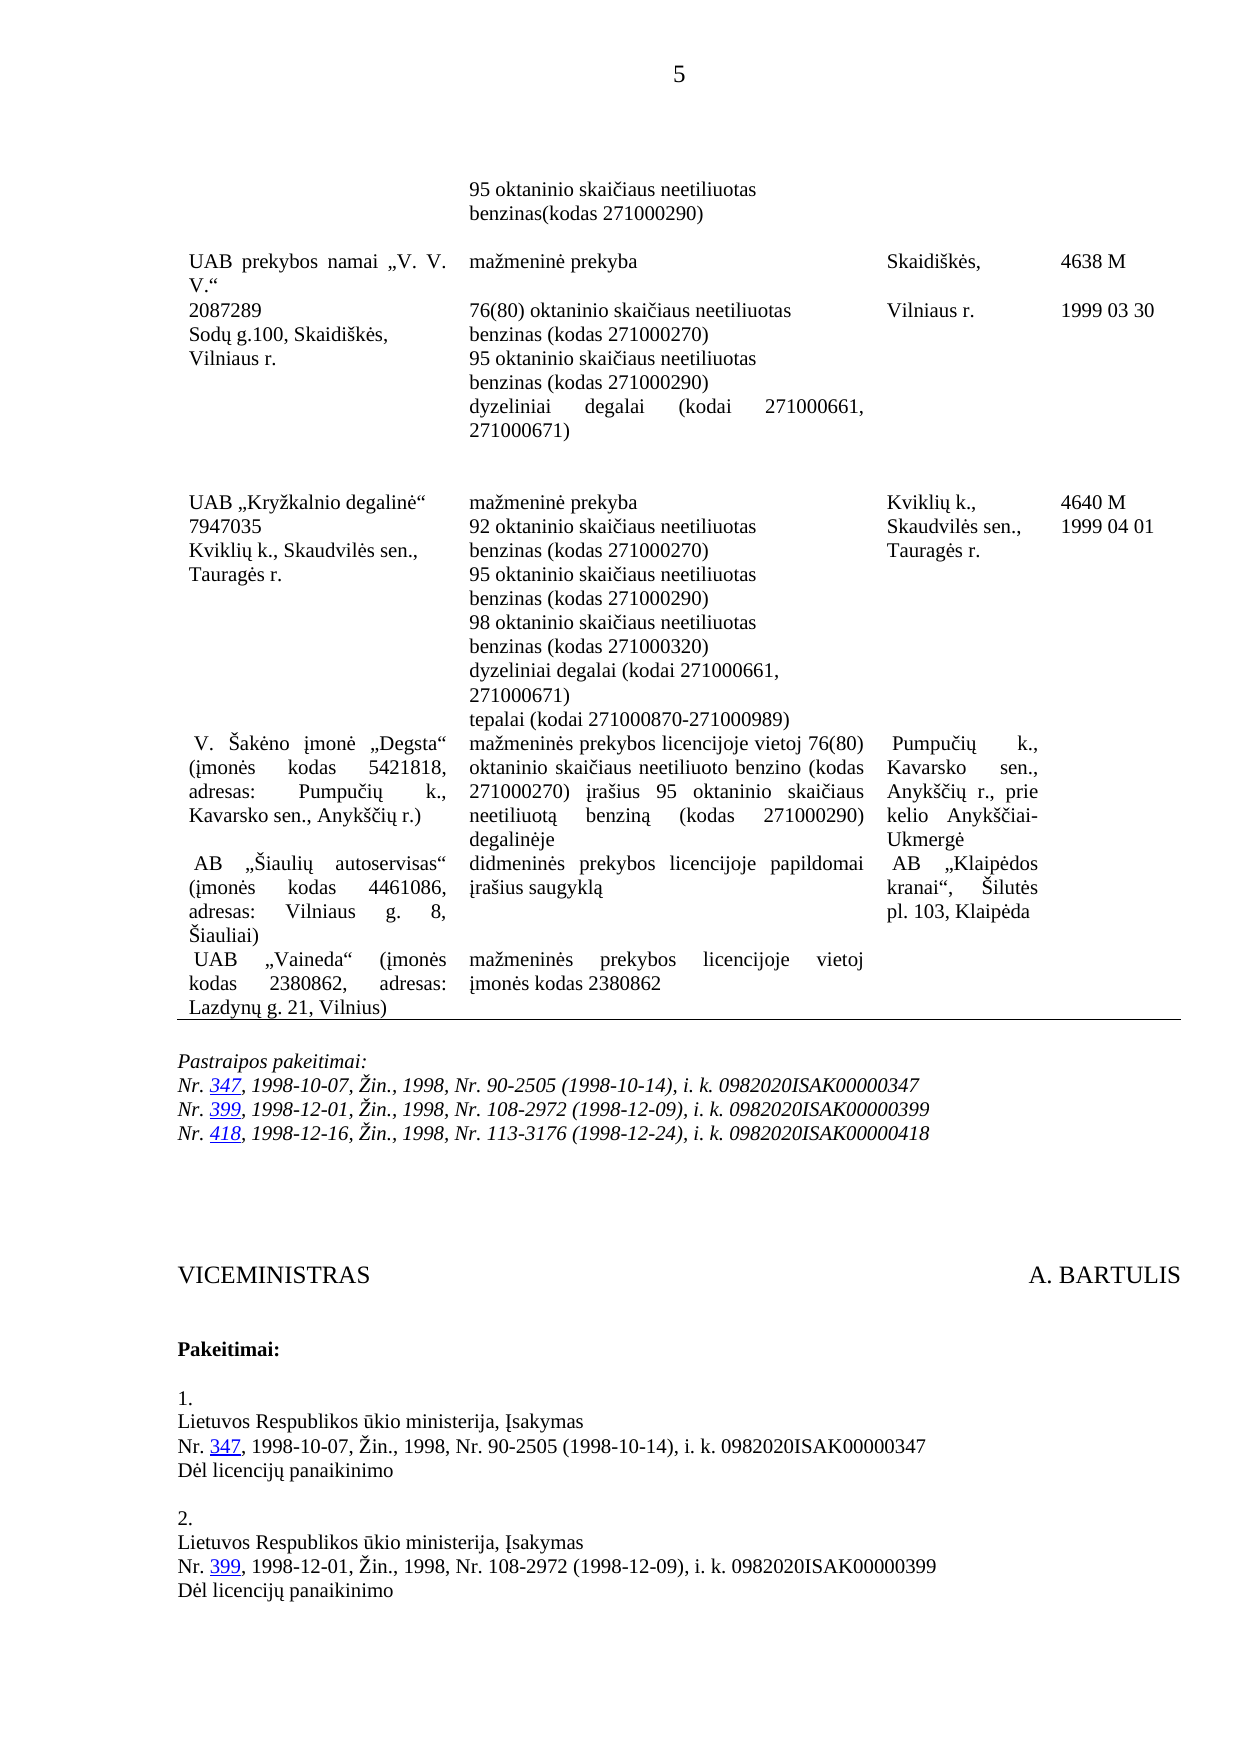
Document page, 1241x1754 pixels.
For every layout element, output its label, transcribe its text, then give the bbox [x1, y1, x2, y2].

table_cell [875, 610, 1049, 634]
text Nr. 418, 1998-12-16, Žin., 1998, Nr. 113-3176 (1998-12-24), i. k. 0982020ISAK00000418 [177, 1121, 1181, 1145]
text Nr. 399, 1998-12-01, Žin., 1998, Nr. 108-2972 (1998-12-09), i. k. 0982020ISAK00000399 [177, 1554, 1181, 1578]
table_cell tepalai (kodai 271000870-271000989) [458, 707, 875, 731]
table_cell 98 oktaninio skaičiaus neetiliuotas [458, 610, 875, 634]
text Dėl licencijų panaikinimo [177, 1578, 1181, 1602]
text Nr. 347, 1998-10-07, Žin., 1998, Nr. 90-2505 (1998-10-14), i. k. 0982020ISAK00000347 [177, 1073, 1181, 1097]
table_cell [1049, 201, 1181, 225]
table_cell AB „Šiaulių autoservisas“ (įmonės kodas 4461086, adresas: Vilniaus g. 8, Šiauliai) [177, 851, 458, 947]
table_cell [1049, 394, 1181, 442]
table_cell [177, 442, 458, 466]
table_cell [177, 466, 458, 490]
table_cell [177, 177, 458, 201]
table_cell Skaidiškės, [875, 249, 1049, 297]
table_cell [1049, 370, 1181, 394]
table_cell [875, 947, 1049, 1019]
table_cell Pumpučių k., Kavarsko sen., Anykščių r., prie kelio Anykščiai-Ukmergė [875, 731, 1049, 851]
table_cell 76(80) oktaninio skaičiaus neetiliuotas [458, 298, 875, 322]
table_cell Sodų g.100, Skaidiškės, [177, 322, 458, 346]
table_cell benzinas(kodas 271000290) [458, 201, 875, 225]
table_cell 92 oktaninio skaičiaus neetiliuotas [458, 514, 875, 538]
table_cell mažmeninės prekybos licencijoje vietoj įmonės kodas 2380862 [458, 947, 875, 1019]
text Lietuvos Respublikos ūkio ministerija, Įsakymas [177, 1530, 1181, 1554]
table_cell [177, 707, 458, 731]
table_cell [1049, 562, 1181, 586]
table_cell [177, 659, 458, 707]
table_cell [875, 586, 1049, 610]
table_cell [458, 442, 875, 466]
table_cell benzinas (kodas 271000270) [458, 322, 875, 346]
table_cell benzinas (kodas 271000290) [458, 586, 875, 610]
table_cell UAB prekybos namai „V. V. V.“ [177, 249, 458, 297]
table_cell UAB „Vaineda“ (įmonės kodas 2380862, adresas: Lazdynų g. 21, Vilnius) [177, 947, 458, 1019]
table_cell [1049, 659, 1181, 707]
table_cell [177, 225, 458, 249]
table_cell [177, 394, 458, 442]
table_cell Tauragės r. [875, 538, 1049, 562]
text Pakeitimai: [177, 1337, 1181, 1361]
table_cell [177, 201, 458, 225]
table_cell didmeninės prekybos licencijoje papildomai įrašius saugyklą [458, 851, 875, 947]
table_cell [1049, 322, 1181, 346]
table_cell [458, 466, 875, 490]
table_cell 2087289 [177, 298, 458, 322]
table_cell Vilniaus r. [177, 346, 458, 370]
table_cell [875, 177, 1049, 201]
table_cell dyzeliniai degalai (kodai 271000661, 271000671) [458, 659, 875, 707]
table_cell [1049, 851, 1181, 947]
table_cell [177, 586, 458, 610]
table_cell [875, 634, 1049, 658]
table_cell benzinas (kodas 271000270) [458, 538, 875, 562]
table_cell [1049, 442, 1181, 466]
table_cell [1049, 346, 1181, 370]
table_cell [875, 201, 1049, 225]
table_cell Vilniaus r. [875, 298, 1049, 322]
table_cell AB „Klaipėdos kranai“, Šilutės pl. 103, Klaipėda [875, 851, 1049, 947]
table_cell 95 oktaninio skaičiaus neetiliuotas [458, 346, 875, 370]
table_cell mažmeninė prekyba [458, 249, 875, 297]
text VICEMINISTRAS A. BARTULIS [177, 1260, 1181, 1289]
text Dėl licencijų panaikinimo [177, 1458, 1181, 1482]
table_cell V. Šakėno įmonė „Degsta“ (įmonės kodas 5421818, adresas: Pumpučių k., Kavarsko sen., Anykščių r.) [177, 731, 458, 851]
text Nr. 347, 1998-10-07, Žin., 1998, Nr. 90-2505 (1998-10-14), i. k. 0982020ISAK00000347 [177, 1433, 1181, 1458]
table_cell [875, 225, 1049, 249]
table_cell [1049, 947, 1181, 1019]
table_cell [1049, 634, 1181, 658]
table_cell [875, 346, 1049, 370]
table_cell [875, 562, 1049, 586]
table_cell [1049, 731, 1181, 851]
table_cell 95 oktaninio skaičiaus neetiliuotas [458, 177, 875, 201]
table_cell 4640 M [1049, 490, 1181, 514]
table_cell [1049, 610, 1181, 634]
table_cell Tauragės r. [177, 562, 458, 586]
text 2. [177, 1506, 1181, 1530]
table_cell [1049, 225, 1181, 249]
text Nr. 399, 1998-12-01, Žin., 1998, Nr. 108-2972 (1998-12-09), i. k. 0982020ISAK00000399 [177, 1097, 1181, 1121]
table_cell Kviklių k., [875, 490, 1049, 514]
table_cell [875, 659, 1049, 707]
table_cell [1049, 707, 1181, 731]
table_cell 1999 03 30 [1049, 298, 1181, 322]
table_cell [875, 394, 1049, 442]
table_cell [177, 634, 458, 658]
table_cell Kviklių k., Skaudvilės sen., [177, 538, 458, 562]
table_cell UAB „Kryžkalnio degalinė“ [177, 490, 458, 514]
table_cell benzinas (kodas 271000320) [458, 634, 875, 658]
table_cell mažmeninės prekybos licencijoje vietoj 76(80) oktaninio skaičiaus neetiliuoto benzino (kodas 271000270) įrašius 95 oktaninio skaičiaus neetiliuotą benziną (kodas 271000290) degalinėje [458, 731, 875, 851]
table_cell [875, 322, 1049, 346]
table_cell [875, 707, 1049, 731]
text 1. [177, 1385, 1181, 1409]
text Pastraipos pakeitimai: [177, 1049, 1181, 1073]
table_cell 7947035 [177, 514, 458, 538]
table_cell [875, 370, 1049, 394]
table_cell [1049, 177, 1181, 201]
table_cell 1999 04 01 [1049, 514, 1181, 538]
table_cell [875, 442, 1049, 466]
table_cell dyzeliniai degalai (kodai 271000661, 271000671) [458, 394, 875, 442]
table_cell benzinas (kodas 271000290) [458, 370, 875, 394]
table_cell [177, 610, 458, 634]
table_cell [1049, 586, 1181, 610]
table_cell 4638 M [1049, 249, 1181, 297]
table_cell [458, 225, 875, 249]
table_cell 95 oktaninio skaičiaus neetiliuotas [458, 562, 875, 586]
table_cell Skaudvilės sen., [875, 514, 1049, 538]
table_cell mažmeninė prekyba [458, 490, 875, 514]
table_cell [875, 466, 1049, 490]
table_cell [1049, 538, 1181, 562]
text Lietuvos Respublikos ūkio ministerija, Įsakymas [177, 1409, 1181, 1433]
table_cell [1049, 466, 1181, 490]
table_cell [177, 370, 458, 394]
